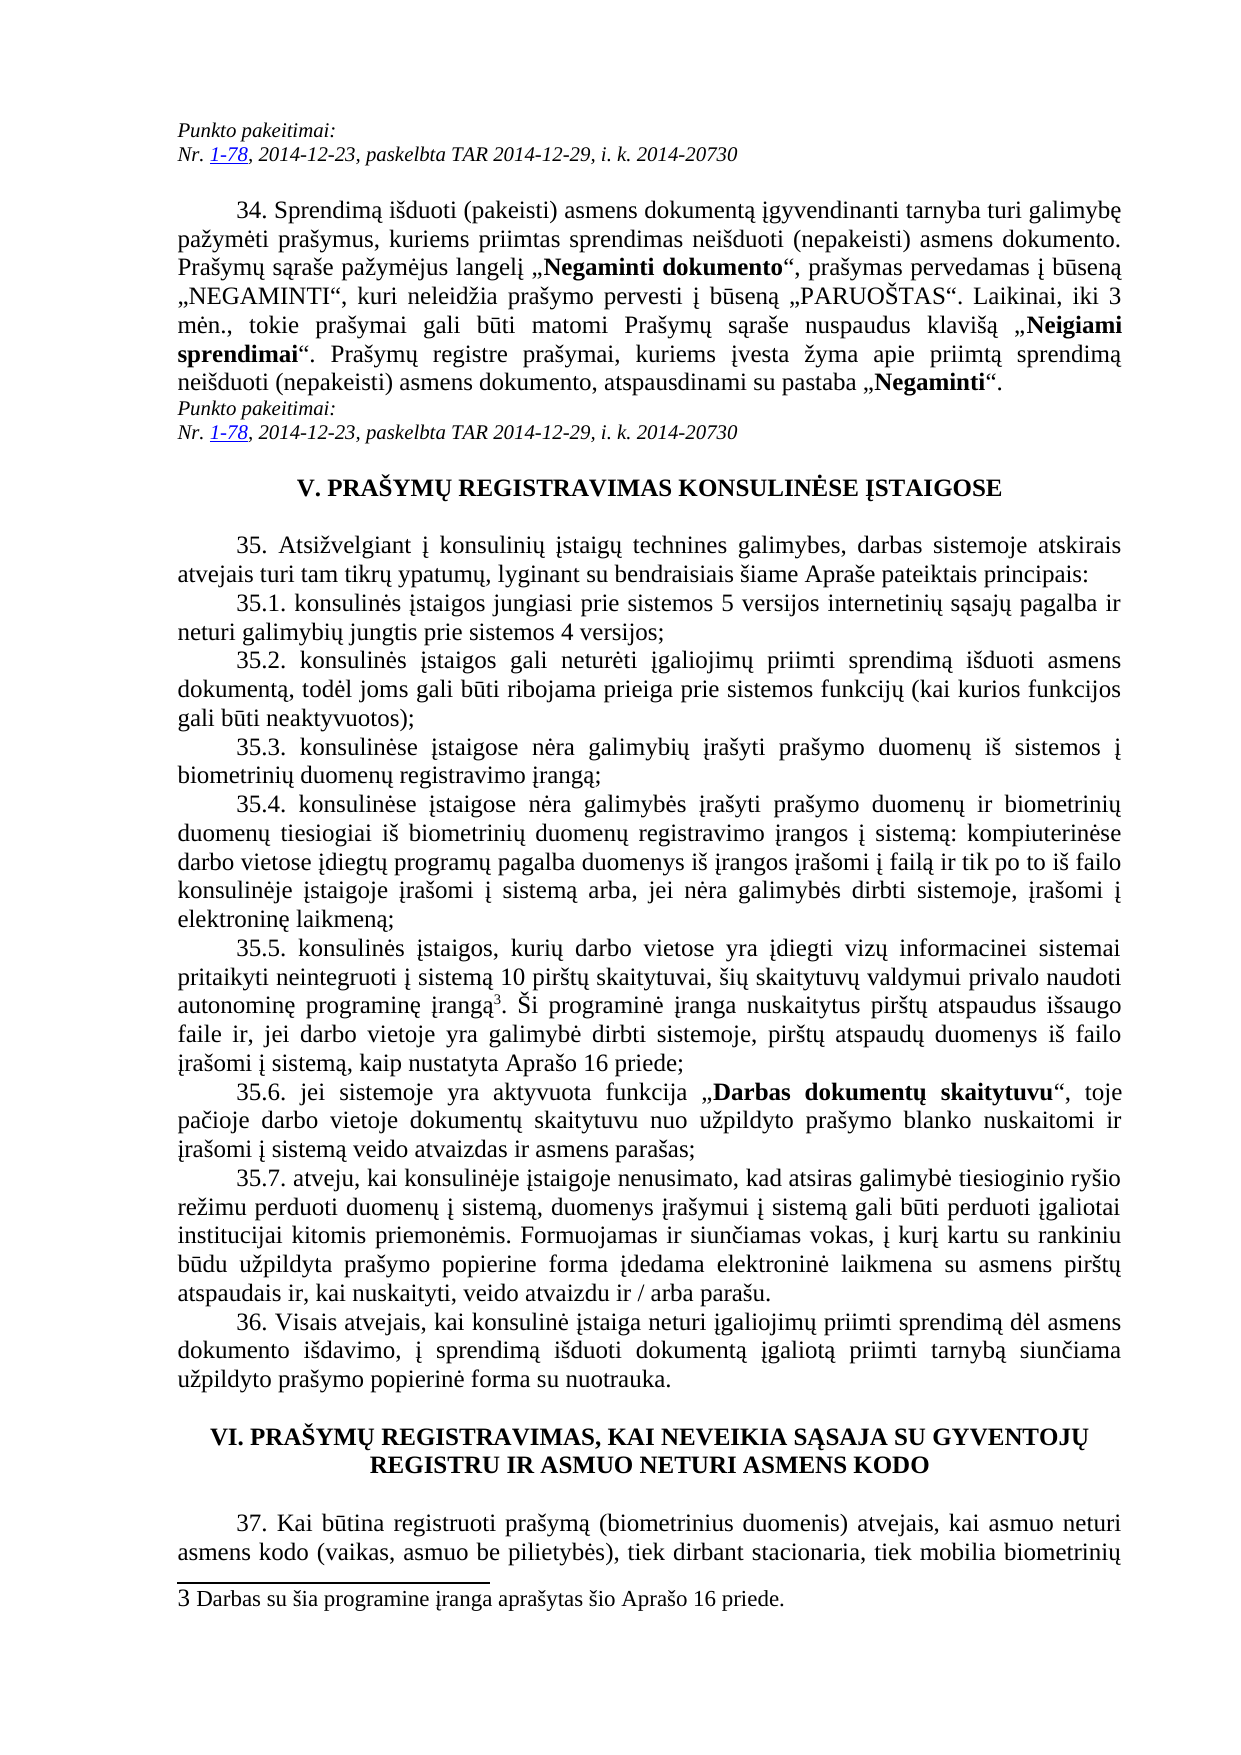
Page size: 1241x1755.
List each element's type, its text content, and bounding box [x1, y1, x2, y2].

text VI. PRAŠYMŲ REGISTRAVIMAS, KAI NEVEIKIA SĄSAJA SU GYVENTOJŲ REGISTRU IR ASMUO NETURI ASMENS KODO [177, 1422, 1122, 1479]
text Punkto pakeitimai: [177, 396, 1122, 420]
text 37. Kai būtina registruoti prašymą (biometrinius duomenis) atvejais, kai asmuo neturi asmens kodo (vaikas, asmuo be pilietybės), tiek dirbant stacionaria, tiek mobilia biometrinių [177, 1508, 1122, 1566]
text Nr. 1-78, 2014-12-23, paskelbta TAR 2014-12-29, i. k. 2014-20730 [177, 142, 1122, 166]
text 35. Atsižvelgiant į konsulinių įstaigų technines galimybes, darbas sistemoje atskirais atvejais turi tam tikrų ypatumų, lyginant su bendraisiais šiame Apraše pateiktais principais: [177, 531, 1122, 588]
text Darbas su šia programine įranga aprašytas šio Aprašo 16 priede. [177, 1583, 1122, 1612]
text 34. Sprendimą išduoti (pakeisti) asmens dokumentą įgyvendinanti tarnyba turi galimybę pažymėti prašymus, kuriems priimtas sprendimas neišduoti (nepakeisti) asmens dokumento. Prašymų sąraše pažymėjus langelį „Negaminti dokumento“, prašymas pervedamas į būseną „NEGAMINTI“, kuri neleidžia prašymo pervesti į būseną „PARUOŠTAS“. Laikinai, iki 3 mėn., tokie prašymai gali būti matomi Prašymų sąraše nuspaudus klavišą „Neigiami sprendimai“. Prašymų registre prašymai, kuriems įvesta žyma apie priimtą sprendimą neišduoti (nepakeisti) asmens dokumento, atspausdinami su pastaba „Negaminti“. [177, 195, 1122, 396]
text V. PRAŠYMŲ REGISTRAVIMAS KONSULINĖSE ĮSTAIGOSE [177, 473, 1122, 502]
text Punkto pakeitimai: [177, 118, 1122, 142]
text 35.5. konsulinės įstaigos, kurių darbo vietose yra įdiegti vizų informacinei sistemai pritaikyti neintegruoti į sistemą 10 pirštų skaitytuvai, šių skaitytuvų valdymui privalo naudoti autonominę programinę įrangą. Ši programinė įranga nuskaitytus pirštų atspaudus išsaugo faile ir, jei darbo vietoje yra galimybė dirbti sistemoje, pirštų atspaudų duomenys iš failo įrašomi į sistemą, kaip nustatyta Aprašo 16 priede; [177, 933, 1122, 1077]
text 36. Visais atvejais, kai konsulinė įstaiga neturi įgaliojimų priimti sprendimą dėl asmens dokumento išdavimo, į sprendimą išduoti dokumentą įgaliotą priimti tarnybą siunčiama užpildyto prašymo popierinė forma su nuotrauka. [177, 1307, 1122, 1393]
text 35.7. atveju, kai konsulinėje įstaigoje nenusimato, kad atsiras galimybė tiesioginio ryšio režimu perduoti duomenų į sistemą, duomenys įrašymui į sistemą gali būti perduoti įgaliotai institucijai kitomis priemonėmis. Formuojamas ir siunčiamas vokas, į kurį kartu su rankiniu būdu užpildyta prašymo popierine forma įdedama elektroninė laikmena su asmens pirštų atspaudais ir, kai nuskaityti, veido atvaizdu ir / arba parašu. [177, 1163, 1122, 1307]
text 35.3. konsulinėse įstaigose nėra galimybių įrašyti prašymo duomenų iš sistemos į biometrinių duomenų registravimo įrangą; [177, 732, 1122, 789]
text 35.6. jei sistemoje yra aktyvuota funkcija „Darbas dokumentų skaitytuvu“, toje pačioje darbo vietoje dokumentų skaitytuvu nuo užpildyto prašymo blanko nuskaitomi ir įrašomi į sistemą veido atvaizdas ir asmens parašas; [177, 1077, 1122, 1163]
text 35.1. konsulinės įstaigos jungiasi prie sistemos 5 versijos internetinių sąsajų pagalba ir neturi galimybių jungtis prie sistemos 4 versijos; [177, 588, 1122, 646]
text 35.4. konsulinėse įstaigose nėra galimybės įrašyti prašymo duomenų ir biometrinių duomenų tiesiogiai iš biometrinių duomenų registravimo įrangos į sistemą: kompiuterinėse darbo vietose įdiegtų programų pagalba duomenys iš įrangos įrašomi į failą ir tik po to iš failo konsulinėje įstaigoje įrašomi į sistemą arba, jei nėra galimybės dirbti sistemoje, įrašomi į elektroninę laikmeną; [177, 789, 1122, 933]
text 35.2. konsulinės įstaigos gali neturėti įgaliojimų priimti sprendimą išduoti asmens dokumentą, todėl joms gali būti ribojama prieiga prie sistemos funkcijų (kai kurios funkcijos gali būti neaktyvuotos); [177, 646, 1122, 732]
text Nr. 1-78, 2014-12-23, paskelbta TAR 2014-12-29, i. k. 2014-20730 [177, 420, 1122, 444]
